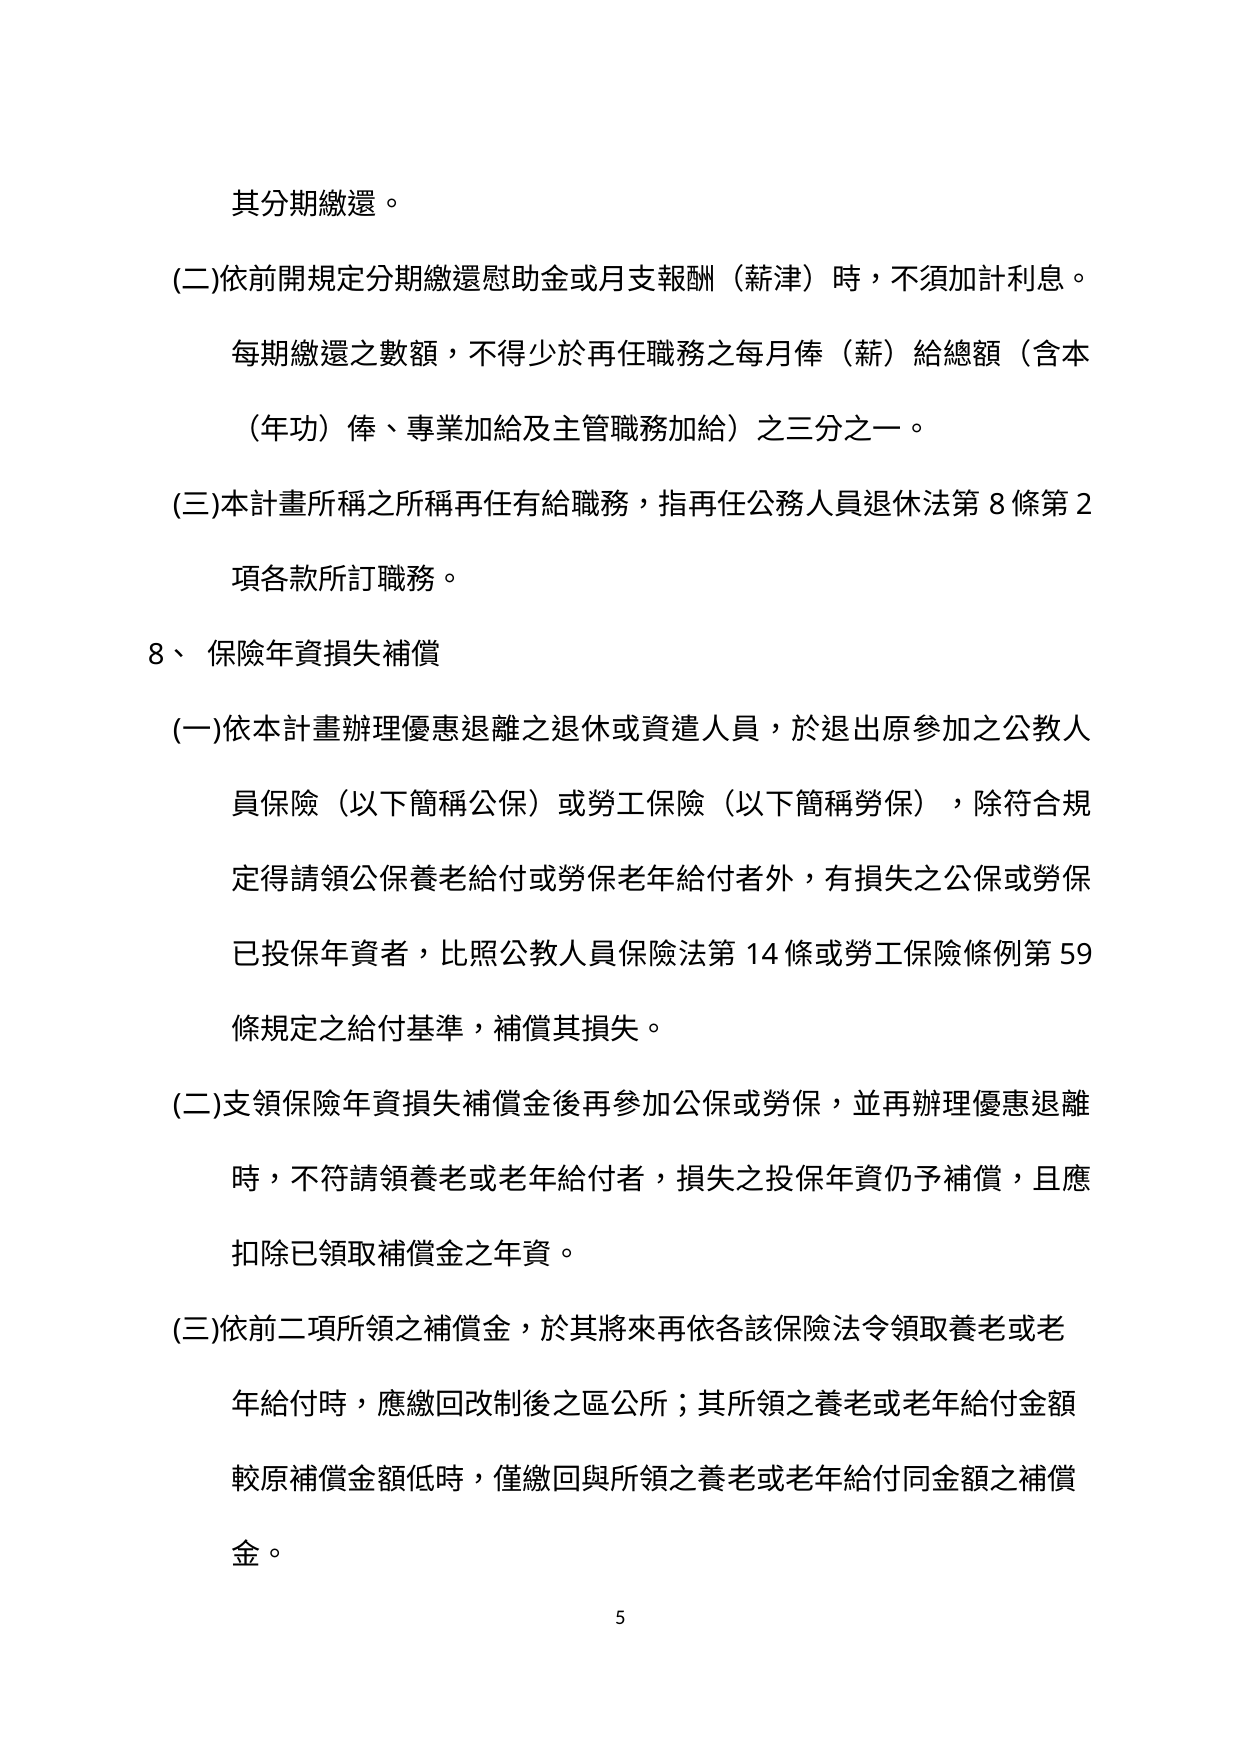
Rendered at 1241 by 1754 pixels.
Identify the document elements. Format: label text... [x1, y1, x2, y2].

text (二)支領保險年資損失補償金後再參加公保或勞保，並再辦理優惠退離時，不符請領養老或老年給付者，損失之投保年資仍予補償，且應扣除已領取補償金之年資。 [173, 1064, 1092, 1289]
text (三)本計畫所稱之所稱再任有給職務，指再任公務人員退休法第8條第2項各款所訂職務。 [173, 464, 1092, 614]
text 其分期繳還。 [173, 164, 1092, 239]
list 保險年資損失補償 [148, 614, 1092, 689]
text (三)依前二項所領之補償金，於其將來再依各該保險法令領取養老或老年給付時，應繳回改制後之區公所；其所領之養老或老年給付金額較原補償金額低時，僅繳回與所領之養老或老年給付同金額之補償金。 [173, 1289, 1092, 1589]
text (二)依前開規定分期繳還慰助金或月支報酬（薪津）時，不須加計利息。每期繳還之數額，不得少於再任職務之每月俸（薪）給總額（含本（年功）俸、專業加給及主管職務加給）之三分之一。 [173, 239, 1092, 464]
text (一)依本計畫辦理優惠退離之退休或資遣人員，於退出原參加之公教人員保險（以下簡稱公保）或勞工保險（以下簡稱勞保），除符合規定得請領公保養老給付或勞保老年給付者外，有損失之公保或勞保已投保年資者，比照公教人員保險法第14條或勞工保險條例第59條規定之給付基準，補償其損失。 [173, 689, 1092, 1064]
